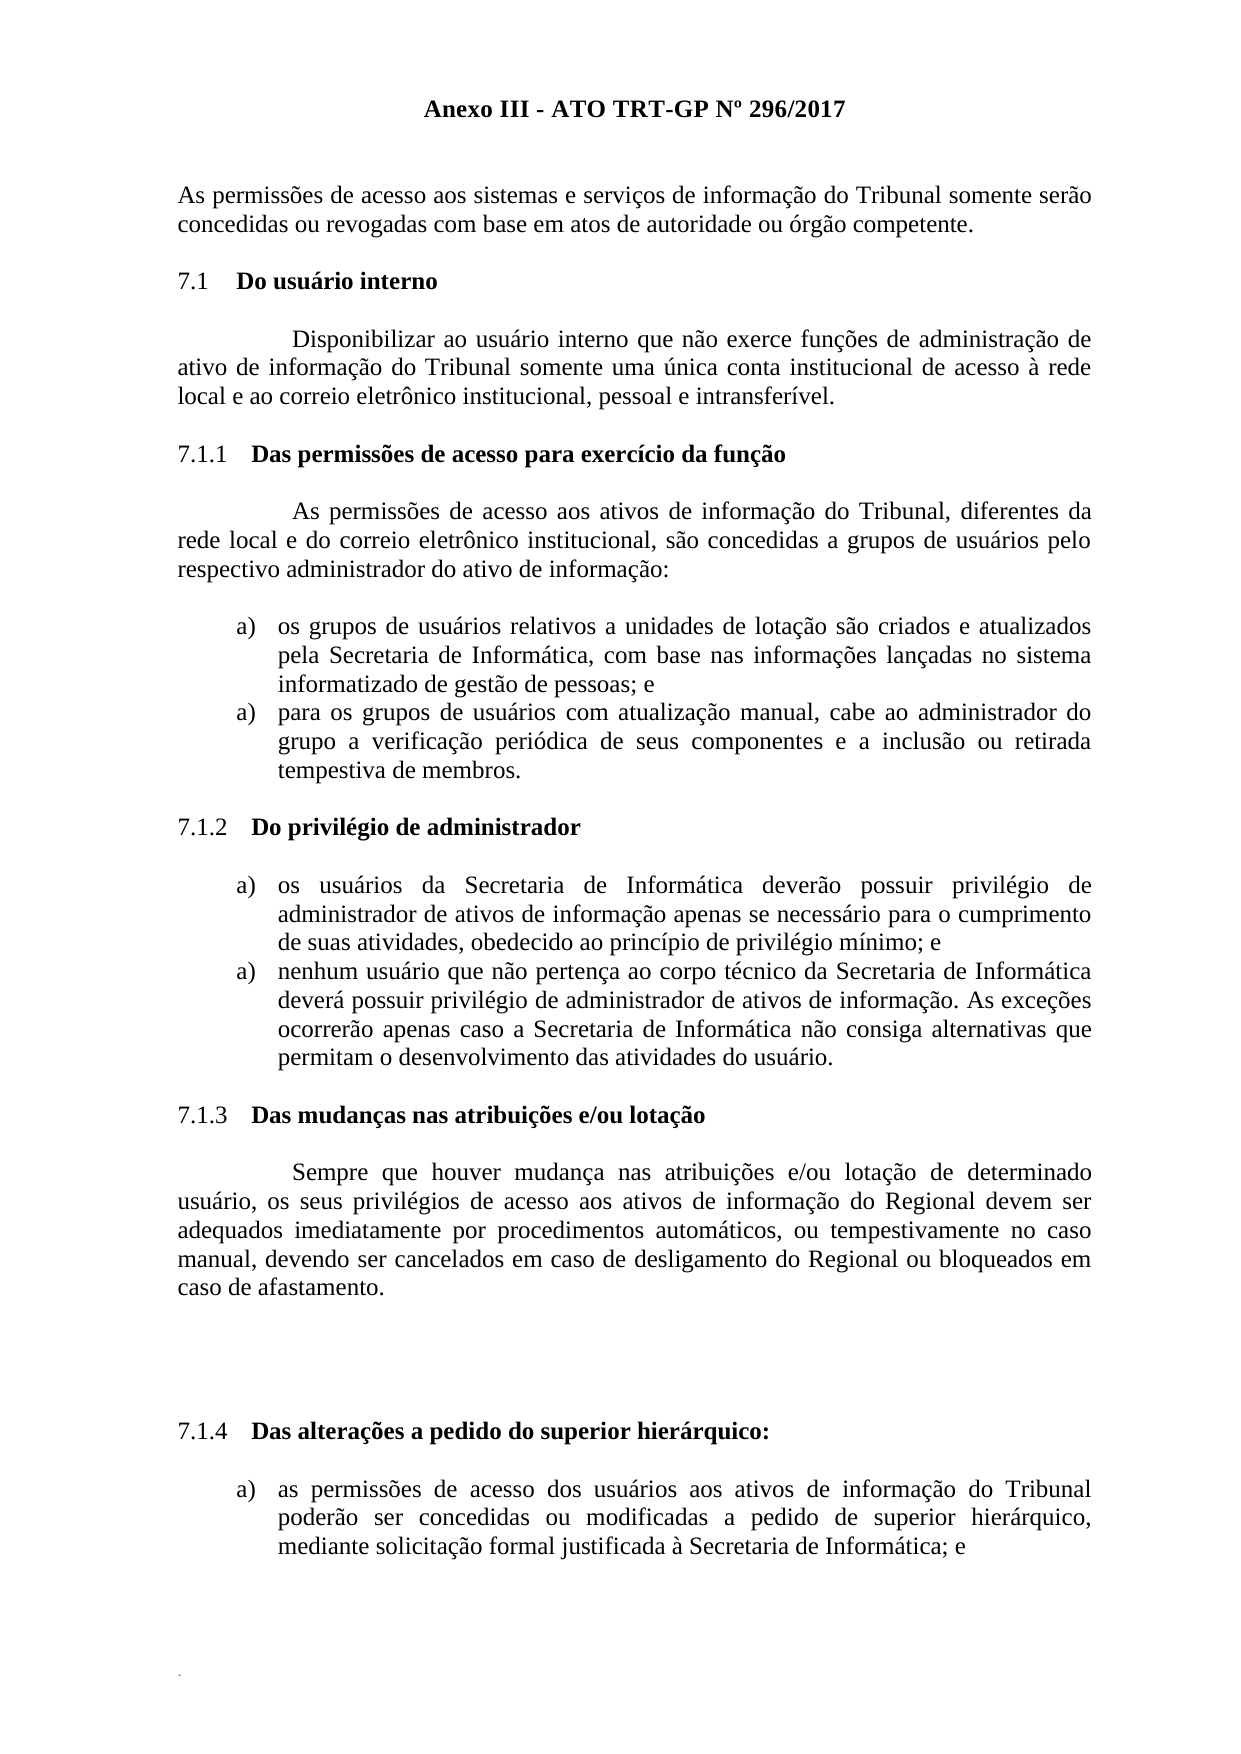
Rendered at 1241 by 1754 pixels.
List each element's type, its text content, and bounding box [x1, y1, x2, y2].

list os usuários da Secretaria de Informática deverão possuir privilégio de administrador de ativos de informação apenas se necessário para o cumprimento de suas atividades, obedecido ao princípio de privilégio mínimo; e [236, 870, 1092, 956]
list Do usuário interno [177, 266, 1092, 295]
text Sempre que houver mudança nas atribuições e/ou lotação de determinado usuário, os seus privilégios de acesso aos ativos de informação do Regional devem ser adequados imediatamente por procedimentos automáticos, ou tempestivamente no caso manual, devendo ser cancelados em caso de desligamento do Regional ou bloqueados em caso de afastamento. [177, 1157, 1092, 1301]
list nenhum usuário que não pertença ao corpo técnico da Secretaria de Informática deverá possuir privilégio de administrador de ativos de informação. As exceções ocorrerão apenas caso a Secretaria de Informática não consiga alternativas que permitam o desenvolvimento das atividades do usuário. [236, 956, 1092, 1071]
list Do privilégio de administrador [177, 812, 809, 841]
list Das alterações a pedido do superior hierárquico: [177, 1416, 809, 1445]
text As permissões de acesso aos ativos de informação do Tribunal, diferentes da rede local e do correio eletrônico institucional, são concedidas a grupos de usuários pelo respectivo administrador do ativo de informação: [177, 496, 1092, 582]
list as permissões de acesso dos usuários aos ativos de informação do Tribunal poderão ser concedidas ou modificadas a pedido de superior hierárquico, mediante solicitação formal justificada à Secretaria de Informática; e [236, 1474, 1092, 1560]
list os grupos de usuários relativos a unidades de lotação são criados e atualizados pela Secretaria de Informática, com base nas informações lançadas no sistema informatizado de gestão de pessoas; e [236, 611, 1092, 697]
text Disponibilizar ao usuário interno que não exerce funções de administração de ativo de informação do Tribunal somente uma única conta institucional de acesso à rede local e ao correio eletrônico institucional, pessoal e intransferível. [177, 324, 1092, 410]
list para os grupos de usuários com atualização manual, cabe ao administrador do grupo a verificação periódica de seus componentes e a inclusão ou retirada tempestiva de membros. [236, 697, 1092, 784]
list Das permissões de acesso para exercício da função [177, 439, 809, 467]
text As permissões de acesso aos sistemas e serviços de informação do Tribunal somente serão concedidas ou revogadas com base em atos de autoridade ou órgão competente. [177, 180, 1092, 237]
list Das mudanças nas atribuições e/ou lotação [177, 1100, 809, 1129]
